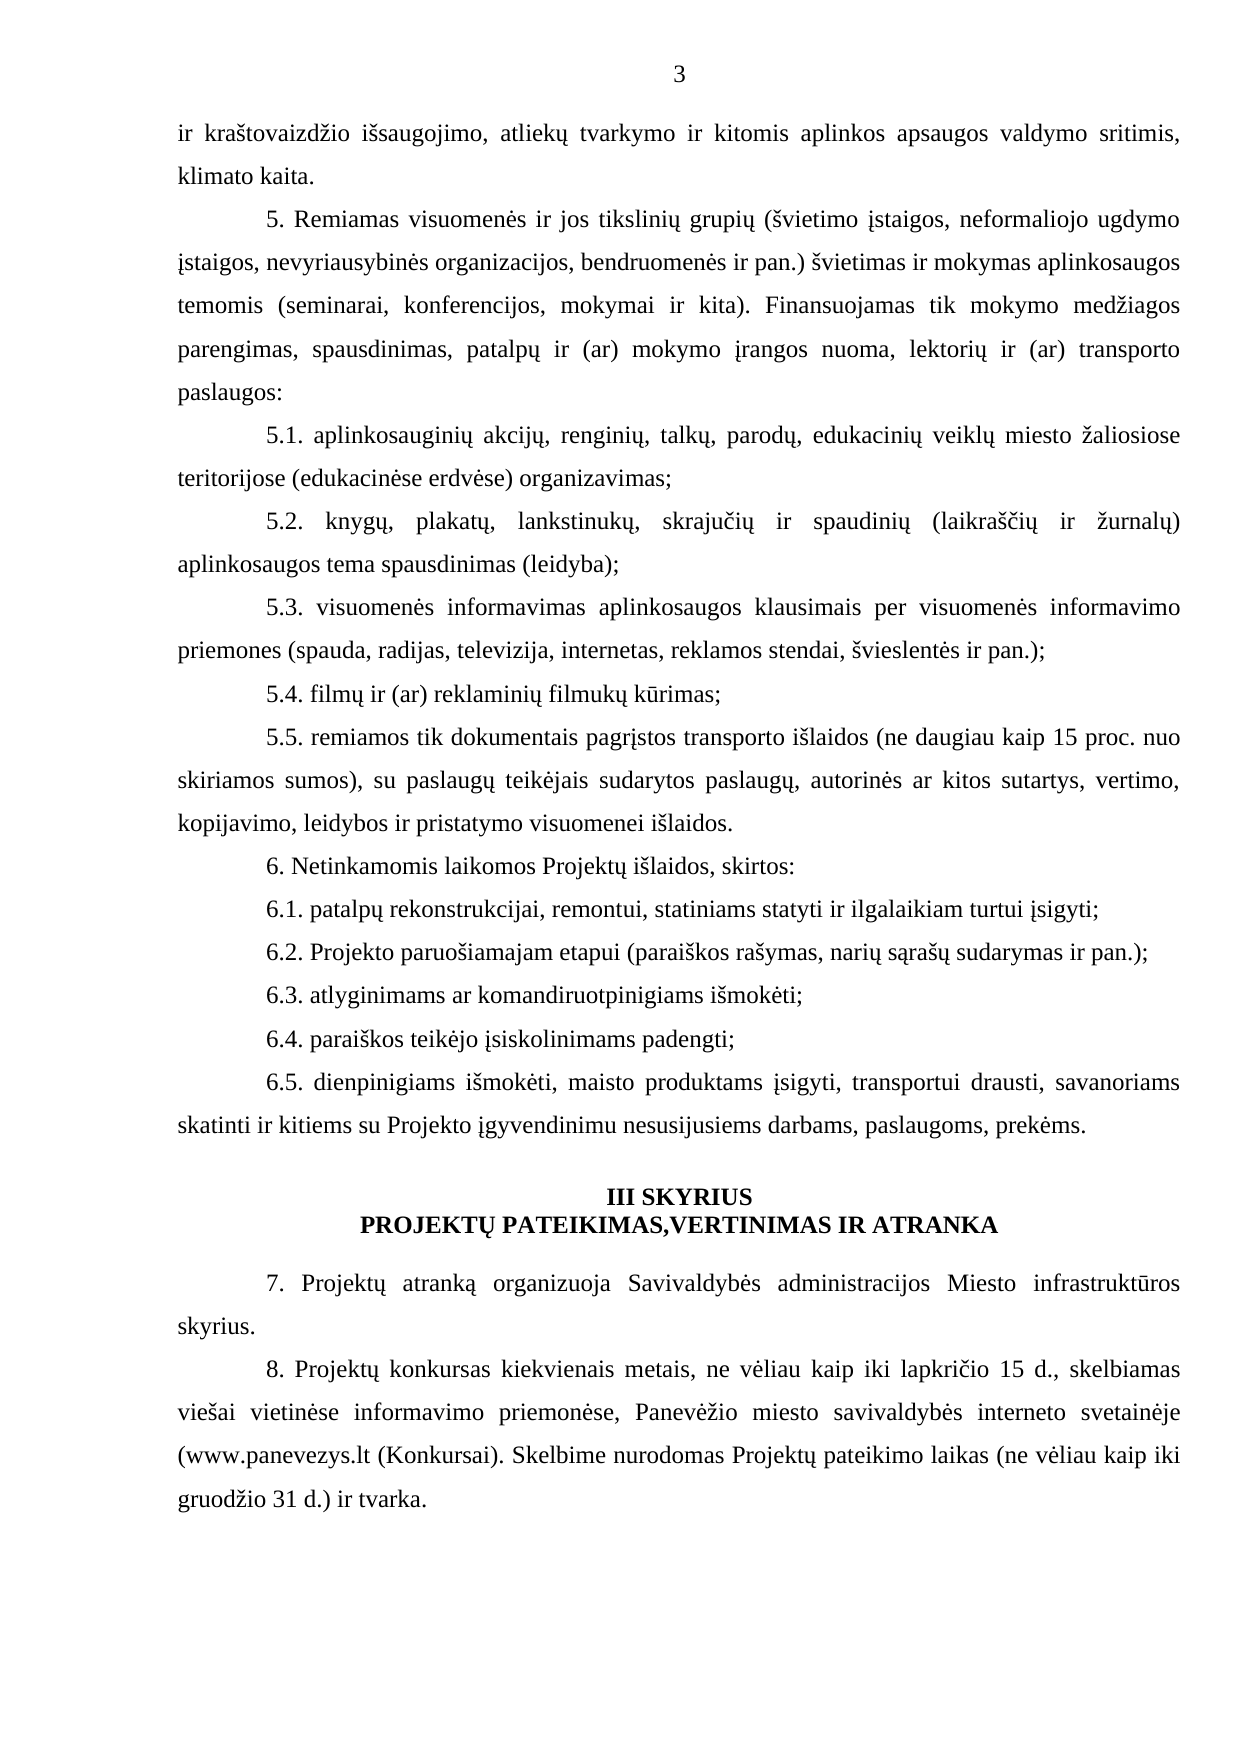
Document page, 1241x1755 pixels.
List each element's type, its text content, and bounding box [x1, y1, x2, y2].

text 5.1. aplinkosauginių akcijų, renginių, talkų, parodų, edukacinių veiklų miesto žaliosiose teritorijose (edukacinėse erdvėse) organizavimas; [177, 420, 1181, 492]
text ir kraštovaizdžio išsaugojimo, atliekų tvarkymo ir kitomis aplinkos apsaugos valdymo sritimis, klimato kaita. [177, 118, 1181, 190]
text 8. Projektų konkursas kiekvienais metais, ne vėliau kaip iki lapkričio 15 d., skelbiamas viešai vietinėse informavimo priemonėse, Panevėžio miesto savivaldybės interneto svetainėje (www.panevezys.lt (Konkursai). Skelbime nurodomas Projektų pateikimo laikas (ne vėliau kaip iki gruodžio 31 d.) ir tvarka. [177, 1354, 1181, 1512]
text 5.5. remiamos tik dokumentais pagrįstos transporto išlaidos (ne daugiau kaip 15 proc. nuo skiriamos sumos), su paslaugų teikėjais sudarytos paslaugų, autorinės ar kitos sutartys, vertimo, kopijavimo, leidybos ir pristatymo visuomenei išlaidos. [177, 722, 1181, 837]
text 5.4. filmų ir (ar) reklaminių filmukų kūrimas; [177, 679, 1181, 707]
text 6.2. Projekto paruošiamajam etapui (paraiškos rašymas, narių sąrašų sudarymas ir pan.); [177, 937, 1181, 966]
text 5.3. visuomenės informavimas aplinkosaugos klausimais per visuomenės informavimo priemones (spauda, radijas, televizija, internetas, reklamos stendai, švieslentės ir pan.); [177, 592, 1181, 664]
text 6. Netinkamomis laikomos Projektų išlaidos, skirtos: [177, 851, 1181, 880]
text 6.3. atlyginimams ar komandiruotpinigiams išmokėti; [177, 981, 1181, 1009]
text 6.1. patalpų rekonstrukcijai, remontui, statiniams statyti ir ilgalaikiam turtui įsigyti; [177, 894, 1181, 923]
text III SKYRIUS [177, 1182, 1181, 1211]
text 5. Remiamas visuomenės ir jos tikslinių grupių (švietimo įstaigos, neformaliojo ugdymo įstaigos, nevyriausybinės organizacijos, bendruomenės ir pan.) švietimas ir mokymas aplinkosaugos temomis (seminarai, konferencijos, mokymai ir kita). Finansuojamas tik mokymo medžiagos parengimas, spausdinimas, patalpų ir (ar) mokymo įrangos nuoma, lektorių ir (ar) transporto paslaugos: [177, 204, 1181, 406]
text PROJEKTŲ PATEIKIMAS,VERTINIMAS IR ATRANKA [177, 1211, 1181, 1239]
text 5.2. knygų, plakatų, lankstinukų, skrajučių ir spaudinių (laikraščių ir žurnalų) aplinkosaugos tema spausdinimas (leidyba); [177, 506, 1181, 578]
text 6.5. dienpinigiams išmokėti, maisto produktams įsigyti, transportui drausti, savanoriams skatinti ir kitiems su Projekto įgyvendinimu nesusijusiems darbams, paslaugoms, prekėms. [177, 1067, 1181, 1139]
text 6.4. paraiškos teikėjo įsiskolinimams padengti; [177, 1024, 1181, 1052]
text 7. Projektų atranką organizuoja Savivaldybės administracijos Miesto infrastruktūros skyrius. [177, 1268, 1181, 1340]
